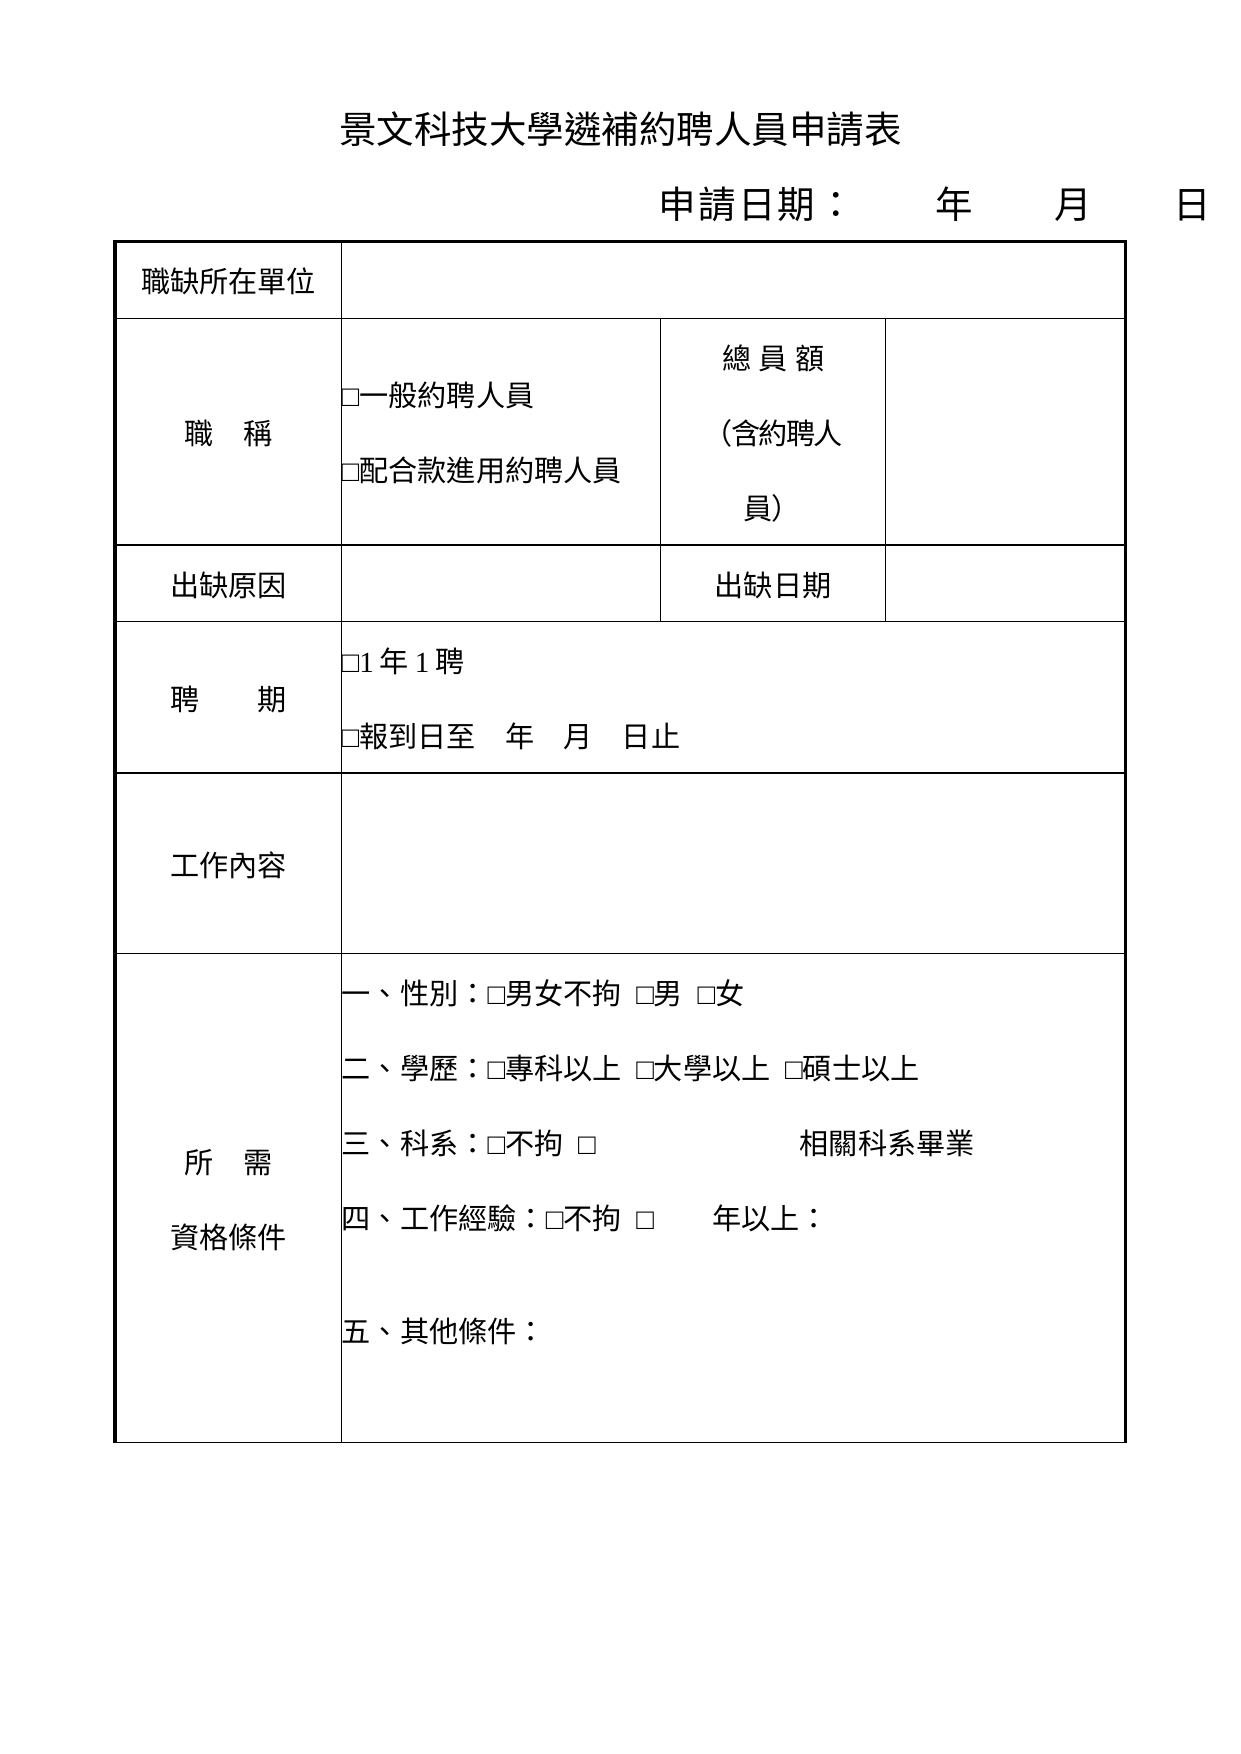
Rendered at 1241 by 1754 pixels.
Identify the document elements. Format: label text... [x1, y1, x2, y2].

table_cell □一般約聘人員 □配合款進用約聘人員 [342, 319, 660, 544]
text 景文科技大學遴補約聘人員申請表 [29, 89, 1211, 164]
table_cell □1年1聘 □報到日至 年 月 日止 [342, 622, 1124, 772]
table_cell 所 需 資格條件 [117, 954, 341, 1442]
table_cell 出缺原因 [117, 546, 341, 621]
table_cell 總 員 額 （含約聘人員） [661, 319, 885, 544]
table_cell [342, 546, 660, 621]
table_cell [342, 774, 1124, 953]
table_cell 一、性別：□男女不拘 □男 □女 二、學歷：□專科以上 □大學以上 □碩士以上 三、科系：□不拘 □ 相關科系畢業 四、工作經驗：□不拘 □ 年以上： 五、其他條件： [342, 954, 1124, 1442]
table_cell [886, 319, 1124, 544]
table_cell 職 稱 [117, 319, 341, 544]
table_cell 出缺日期 [661, 546, 885, 621]
text 申請日期： 年 月 日 [29, 164, 1211, 239]
table_header [342, 243, 1124, 318]
table_header 職缺所在單位 [117, 243, 341, 318]
table_cell 聘 期 [117, 622, 341, 772]
table_cell [886, 546, 1124, 621]
table_cell 工作內容 [117, 774, 341, 953]
